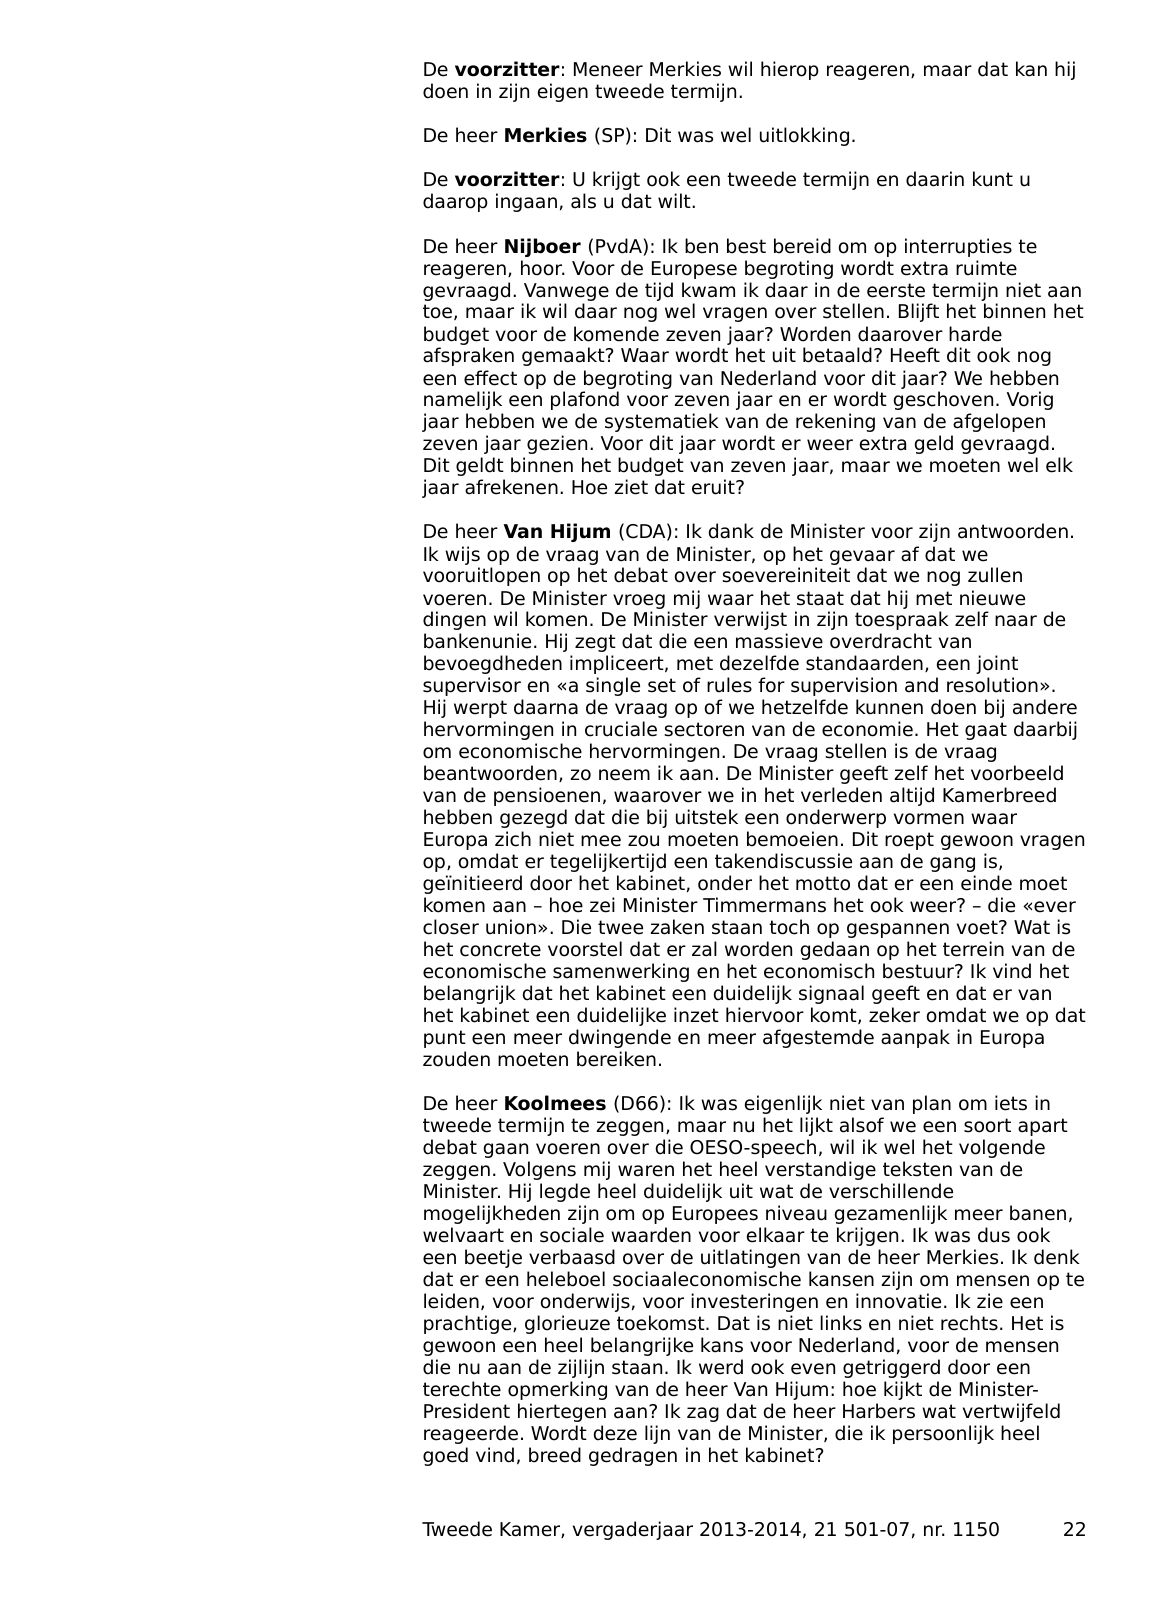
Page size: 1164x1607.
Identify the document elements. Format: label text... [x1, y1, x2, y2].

text De voorzitter: U krijgt ook een tweede termijn en daarin kunt u daarop ingaan, als u dat wilt. [422, 169, 1087, 213]
text De heer Van Hijum (CDA): Ik dank de Minister voor zijn antwoorden. Ik wijs op de vraag van de Minister, op het gevaar af dat we vooruitlopen op het debat over soevereiniteit dat we nog zullen voeren. De Minister vroeg mij waar het staat dat hij met nieuwe dingen wil komen. De Minister verwijst in zijn toespraak zelf naar de bankenunie. Hij zegt dat die een massieve overdracht van bevoegdheden impliceert, met dezelfde standaarden, een joint supervisor en «a single set of rules for supervision and resolution». Hij werpt daarna de vraag op of we hetzelfde kunnen doen bij andere hervormingen in cruciale sectoren van de economie. Het gaat daarbij om economische hervormingen. De vraag stellen is de vraag beantwoorden, zo neem ik aan. De Minister geeft zelf het voorbeeld van de pensioenen, waarover we in het verleden altijd Kamerbreed hebben gezegd dat die bij uitstek een onderwerp vormen waar Europa zich niet mee zou moeten bemoeien. Dit roept gewoon vragen op, omdat er tegelijkertijd een takendiscussie aan de gang is, geïnitieerd door het kabinet, onder het motto dat er een einde moet komen aan – hoe zei Minister Timmermans het ook weer? – die «ever closer union». Die twee zaken staan toch op gespannen voet? Wat is het concrete voorstel dat er zal worden gedaan op het terrein van de economische samenwerking en het economisch bestuur? Ik vind het belangrijk dat het kabinet een duidelijk signaal geeft en dat er van het kabinet een duidelijke inzet hiervoor komt, zeker omdat we op dat punt een meer dwingende en meer afgestemde aanpak in Europa zouden moeten bereiken. [422, 521, 1087, 1071]
text De voorzitter: Meneer Merkies wil hierop reageren, maar dat kan hij doen in zijn eigen tweede termijn. [422, 59, 1087, 103]
text De heer Koolmees (D66): Ik was eigenlijk niet van plan om iets in tweede termijn te zeggen, maar nu het lijkt alsof we een soort apart debat gaan voeren over die OESO-speech, wil ik wel het volgende zeggen. Volgens mij waren het heel verstandige teksten van de Minister. Hij legde heel duidelijk uit wat de verschillende mogelijkheden zijn om op Europees niveau gezamenlijk meer banen, welvaart en sociale waarden voor elkaar te krijgen. Ik was dus ook een beetje verbaasd over de uitlatingen van de heer Merkies. Ik denk dat er een heleboel sociaaleconomische kansen zijn om mensen op te leiden, voor onderwijs, voor investeringen en innovatie. Ik zie een prachtige, glorieuze toekomst. Dat is niet links en niet rechts. Het is gewoon een heel belangrijke kans voor Nederland, voor de mensen die nu aan de zijlijn staan. Ik werd ook even getriggerd door een terechte opmerking van de heer Van Hijum: hoe kijkt de Minister-President hiertegen aan? Ik zag dat de heer Harbers wat vertwijfeld reageerde. Wordt deze lijn van de Minister, die ik persoonlijk heel goed vind, breed gedragen in het kabinet? [422, 1093, 1087, 1467]
text De heer Nijboer (PvdA): Ik ben best bereid om op interrupties te reageren, hoor. Voor de Europese begroting wordt extra ruimte gevraagd. Vanwege de tijd kwam ik daar in de eerste termijn niet aan toe, maar ik wil daar nog wel vragen over stellen. Blijft het binnen het budget voor de komende zeven jaar? Worden daarover harde afspraken gemaakt? Waar wordt het uit betaald? Heeft dit ook nog een effect op de begroting van Nederland voor dit jaar? We hebben namelijk een plafond voor zeven jaar en er wordt geschoven. Vorig jaar hebben we de systematiek van de rekening van de afgelopen zeven jaar gezien. Voor dit jaar wordt er weer extra geld gevraagd. Dit geldt binnen het budget van zeven jaar, maar we moeten wel elk jaar afrekenen. Hoe ziet dat eruit? [422, 236, 1087, 499]
text De heer Merkies (SP): Dit was wel uitlokking. [422, 125, 1087, 147]
